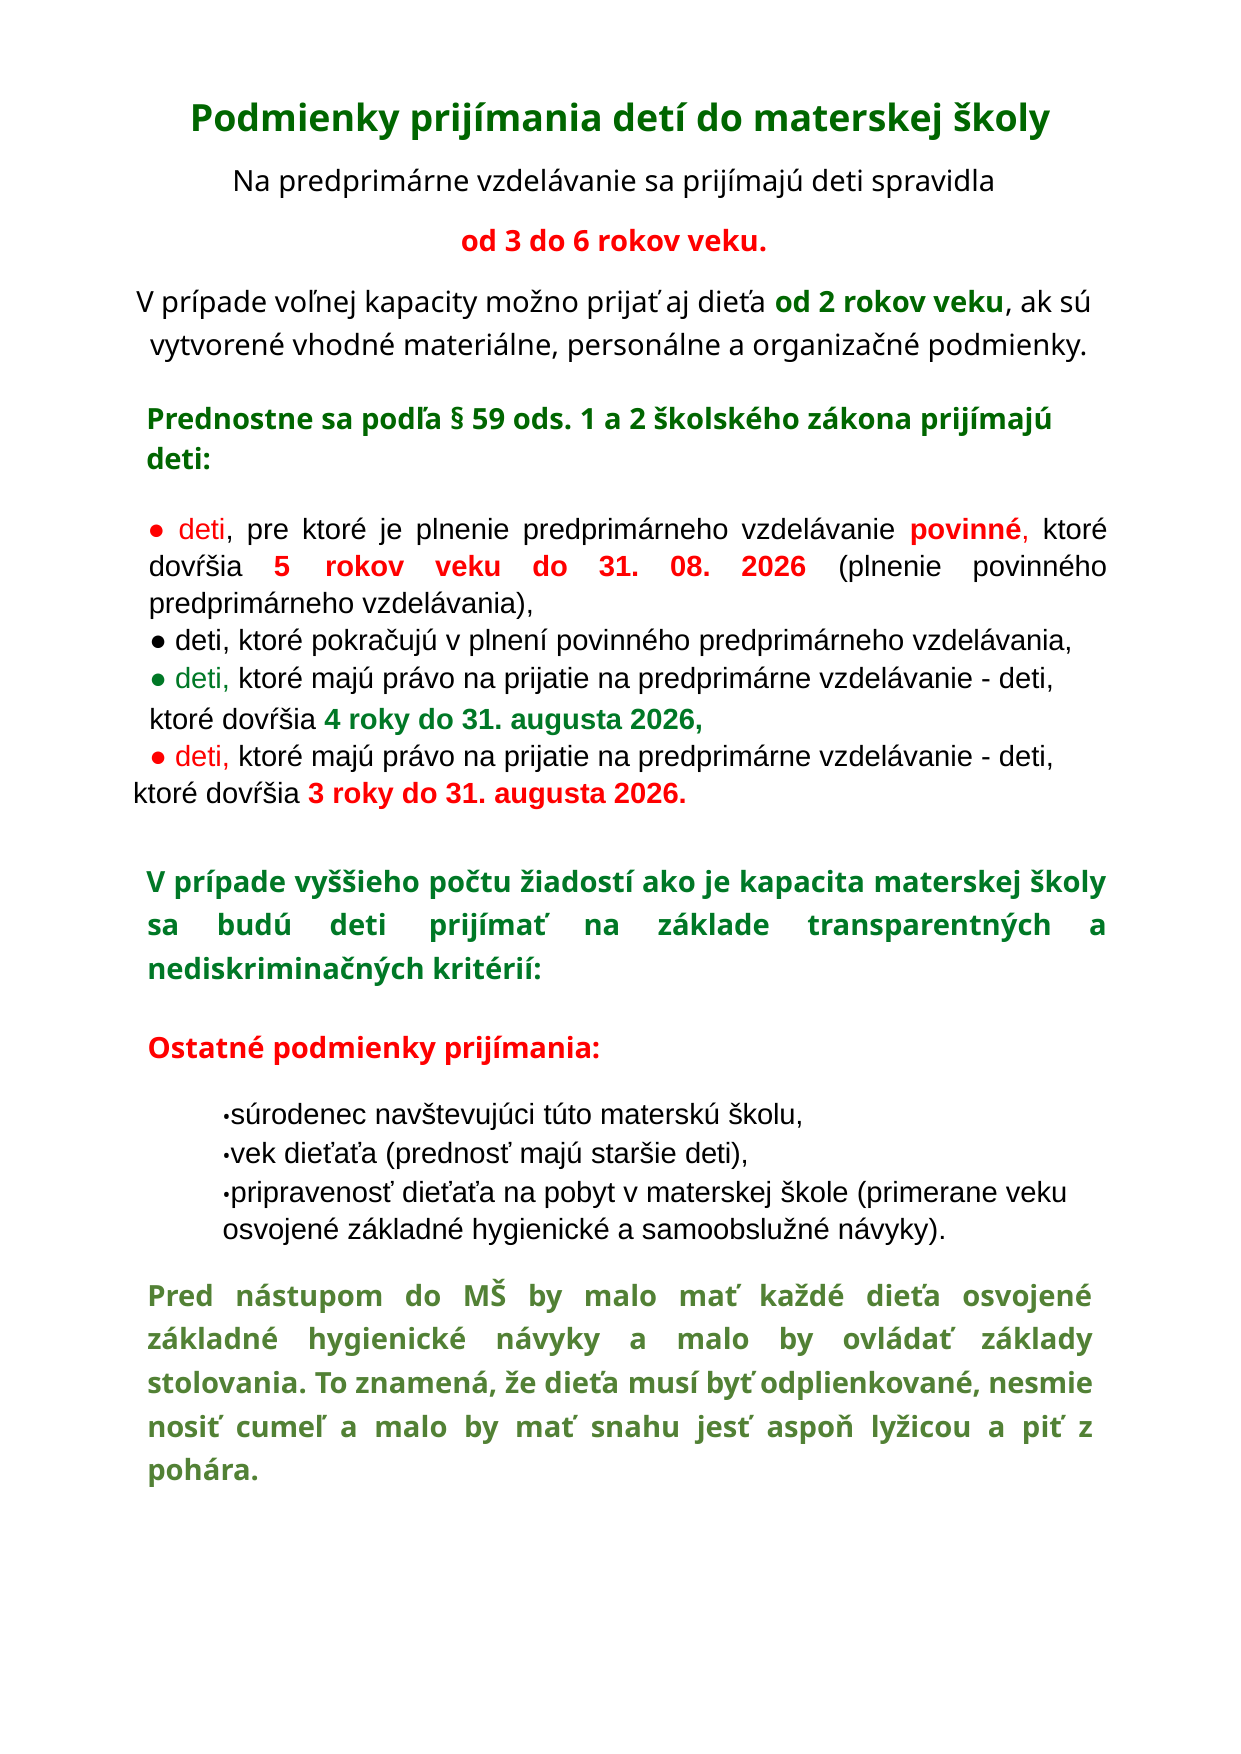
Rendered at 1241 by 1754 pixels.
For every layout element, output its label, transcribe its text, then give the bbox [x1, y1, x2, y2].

text V prípade vyššieho počtu žiadostí ako je kapacita materskej školy sa budú deti prijímať na základe transparentných a nediskriminačných kritérií: [146, 861, 1107, 988]
text od 3 do 6 rokov veku. [136, 220, 1092, 260]
text Na predprimárne vzdelávanie sa prijímajú deti spravidla [136, 160, 1092, 199]
text V prípade voľnej kapacity možno prijať aj dieťa od 2 rokov veku, ak sú vytvorené vhodné materiálne, personálne a organizačné podmienky. [136, 281, 1092, 364]
text ● deti, ktoré pokračujú v plnení povinného predprimárneho vzdelávania, [133, 623, 1107, 657]
list súrodenec navštevujúci túto materskú školu, [222, 1097, 1107, 1130]
text ● deti, ktoré majú právo na prijatie na predprimárne vzdelávanie - deti, ktoré dovŕšia 3 roky do 31. augusta 2026. [133, 739, 1094, 810]
text ● deti, pre ktoré je plnenie predprimárneho vzdelávanie povinné, ktoré dovŕšia 5 rokov veku do 31. 08. 2026 (plnenie povinného predprimárneho vzdelávania), [147, 512, 1107, 619]
subtitle Podmienky prijímania detí do materskej školy [133, 92, 1107, 143]
text ktoré dovŕšia 4 roky do 31. augusta 2026, [133, 702, 1094, 736]
subtitle Prednostne sa podľa § 59 ods. 1 a 2 školského zákona prijímajú deti: [146, 398, 1107, 478]
list vek dieťaťa (prednosť majú staršie deti), [222, 1136, 1107, 1169]
text ● deti, ktoré majú právo na prijatie na predprimárne vzdelávanie - deti, [133, 661, 1094, 694]
list pripravenosť dieťaťa na pobyt v materskej škole (primerane veku osvojené základné hygienické a samoobslužné návyky). [222, 1175, 1093, 1246]
subtitle Ostatné podmienky prijímania: [147, 1027, 1107, 1067]
text Pred nástupom do MŠ by malo mať každé dieťa osvojené základné hygienické návyky a malo by ovládať základy stolovania. To znamená, že dieťa musí byť odplienkované, nesmie nosiť cumeľ a malo by mať snahu jesť aspoň lyžicou a piť z pohára. [147, 1275, 1093, 1489]
